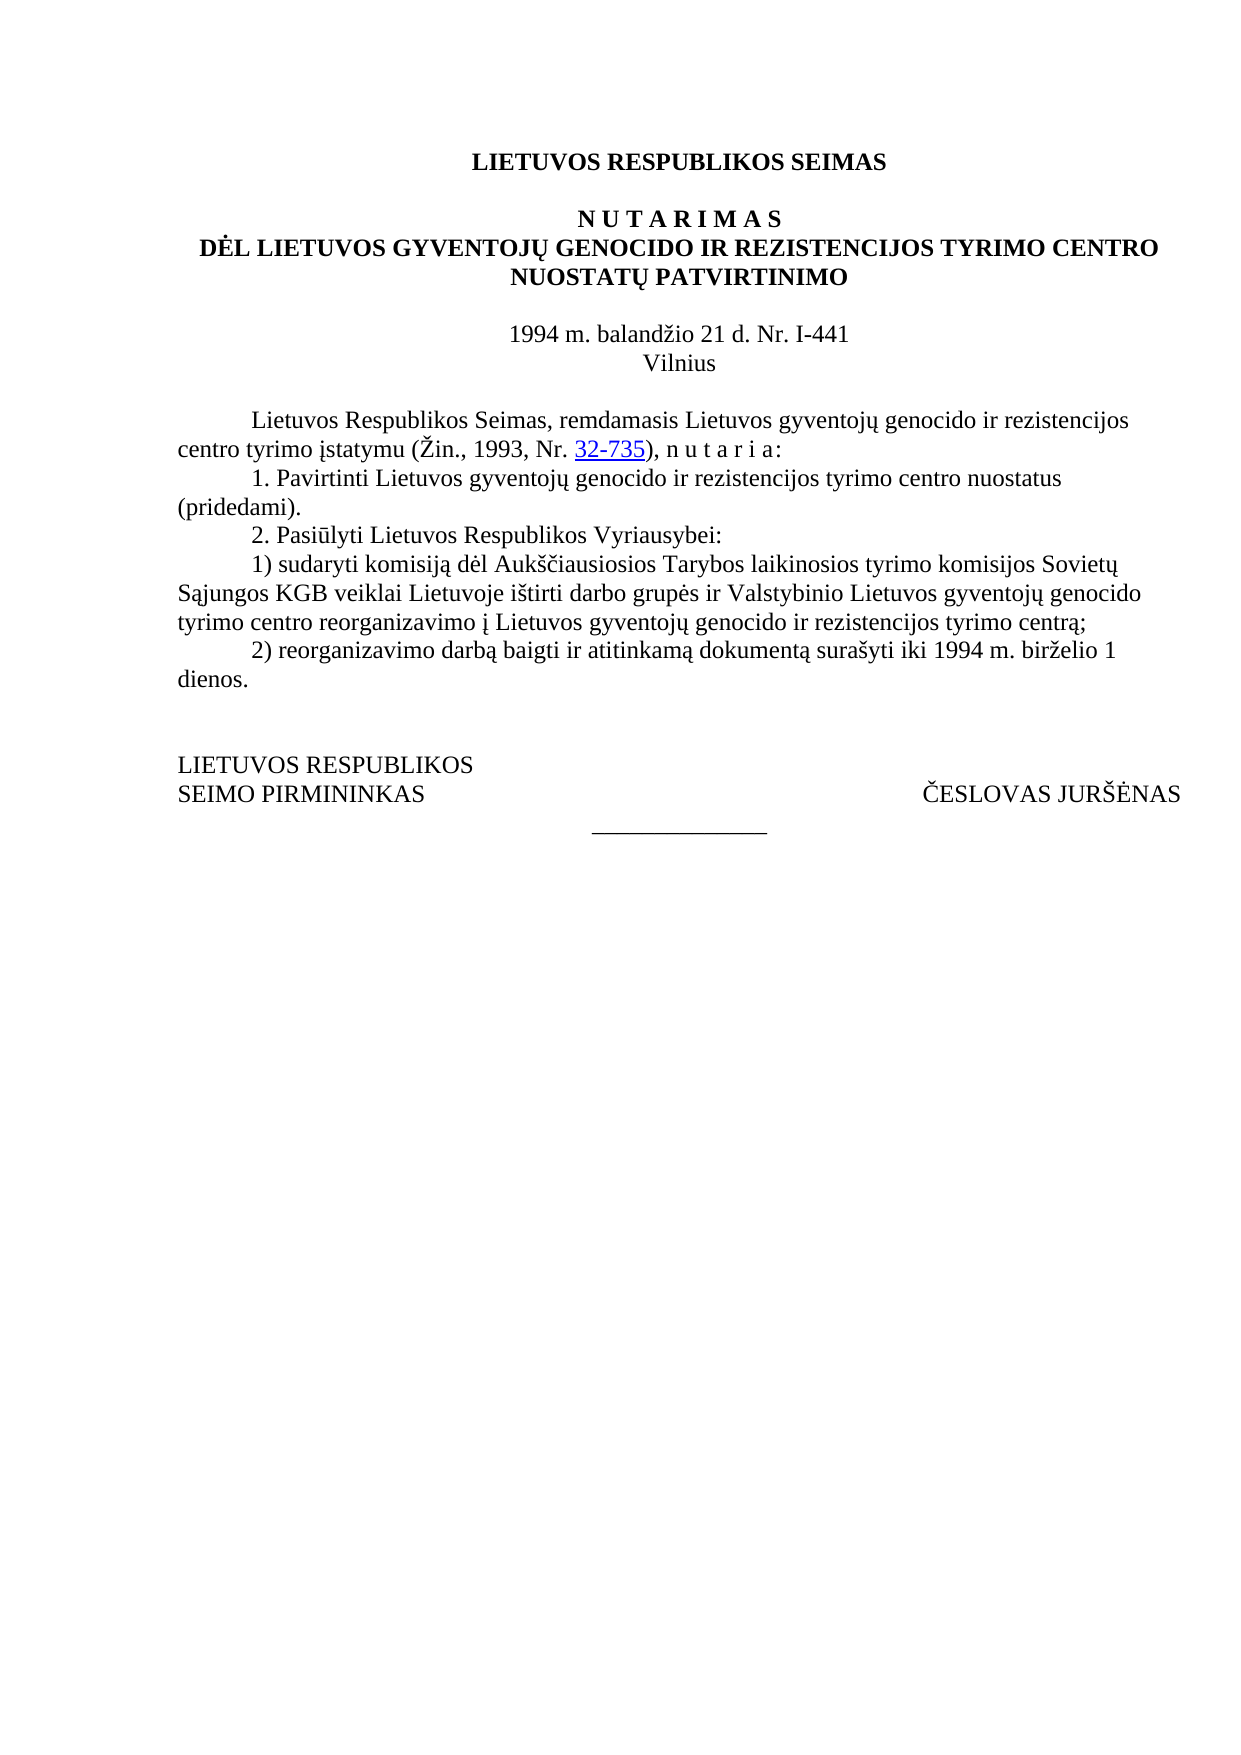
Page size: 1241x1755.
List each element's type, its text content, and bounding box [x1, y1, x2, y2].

text N U T A R I M A S [177, 204, 1181, 233]
text LIETUVOS RESPUBLIKOS [177, 751, 1181, 779]
text Lietuvos Respublikos Seimas, remdamasis Lietuvos gyventojų genocido ir rezistencijos centro tyrimo įstatymu (Žin., 1993, Nr. 32-735), nutaria: [177, 406, 1181, 463]
text 1) sudaryti komisiją dėl Aukščiausiosios Tarybos laikinosios tyrimo komisijos Sovietų Sąjungos KGB veiklai Lietuvoje ištirti darbo grupės ir Valstybinio Lietuvos gyventojų genocido tyrimo centro reorganizavimo į Lietuvos gyventojų genocido ir rezistencijos tyrimo centrą; [177, 549, 1181, 636]
text 1. Pavirtinti Lietuvos gyventojų genocido ir rezistencijos tyrimo centro nuostatus (pridedami). [177, 463, 1181, 521]
text 2. Pasiūlyti Lietuvos Respublikos Vyriausybei: [177, 521, 1181, 549]
text DĖL LIETUVOS GYVENTOJŲ GENOCIDO IR REZISTENCIJOS TYRIMO CENTRO NUOSTATŲ PATVIRTINIMO [177, 233, 1181, 291]
text ______________ [177, 808, 1181, 837]
text LIETUVOS RESPUBLIKOS SEIMAS [177, 147, 1181, 176]
text SEIMO PIRMININKAS ČESLOVAS JURŠĖNAS [177, 779, 1181, 808]
text 1994 m. balandžio 21 d. Nr. I-441 [177, 319, 1181, 348]
text Vilnius [177, 348, 1181, 377]
text 2) reorganizavimo darbą baigti ir atitinkamą dokumentą surašyti iki 1994 m. birželio 1 dienos. [177, 636, 1181, 693]
